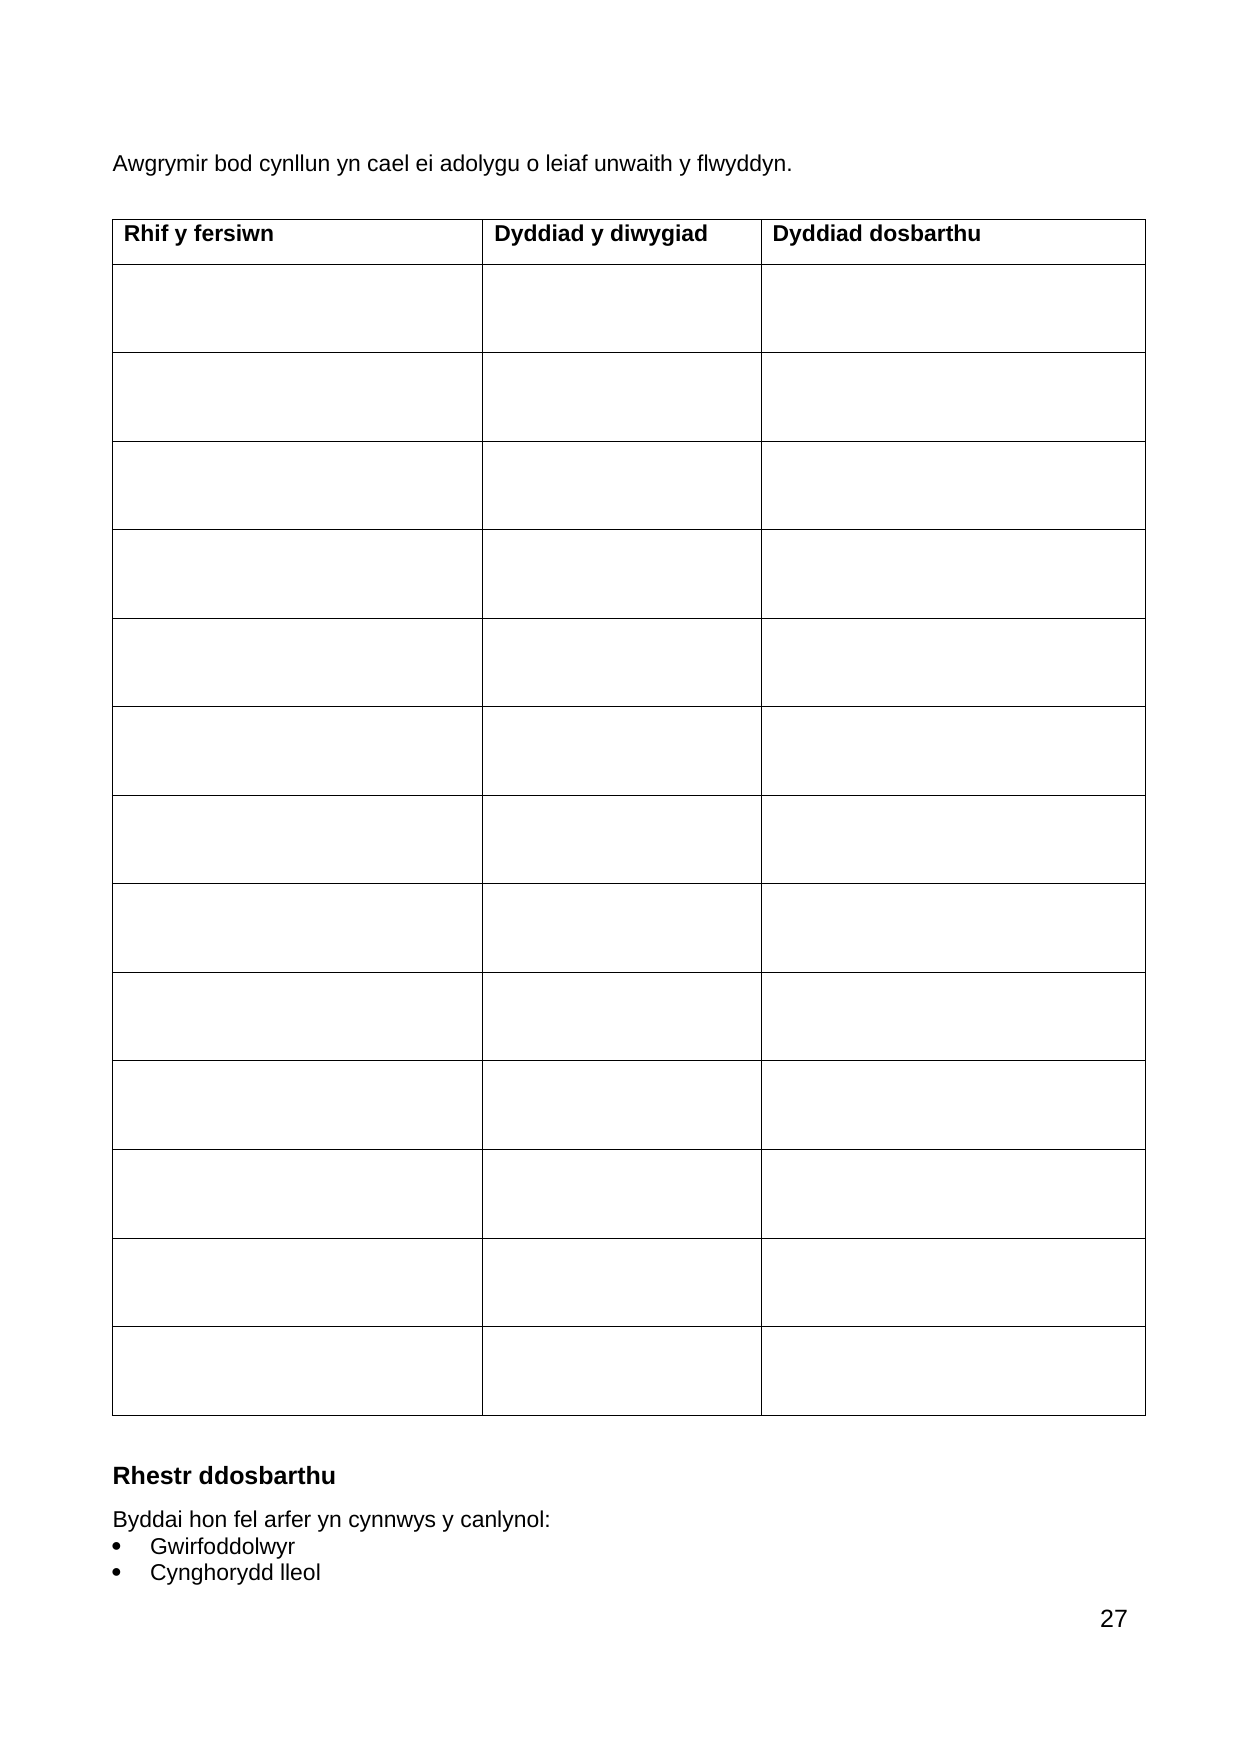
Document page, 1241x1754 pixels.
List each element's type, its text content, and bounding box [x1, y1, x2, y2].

table_cell [762, 1061, 1145, 1149]
table_header Dyddiad y diwygiad [483, 220, 761, 263]
table_cell [483, 619, 761, 706]
table_cell [762, 353, 1145, 441]
table_cell [762, 265, 1145, 352]
list Gwirfoddolwyr [112, 1533, 1128, 1559]
table_cell [483, 1150, 761, 1237]
table_cell [113, 796, 482, 883]
table_cell [483, 884, 761, 972]
table_cell [762, 1150, 1145, 1237]
table_cell [483, 707, 761, 795]
table_cell [483, 796, 761, 883]
table_cell [483, 1239, 761, 1326]
text Byddai hon fel arfer yn cynnwys y canlynol: [112, 1506, 1128, 1533]
table_cell [113, 265, 482, 352]
list Cynghorydd lleol [112, 1559, 1128, 1585]
table_cell [483, 530, 761, 618]
table_cell [483, 353, 761, 441]
table_cell [762, 1327, 1145, 1414]
table_cell [762, 1239, 1145, 1326]
table_cell [762, 884, 1145, 972]
table_cell [762, 530, 1145, 618]
text Rhestr ddosbarthu [112, 1461, 1128, 1490]
table_cell [762, 442, 1145, 529]
table_cell [113, 973, 482, 1060]
table_cell [113, 1150, 482, 1237]
table_cell [762, 973, 1145, 1060]
table_cell [483, 973, 761, 1060]
table_cell [483, 265, 761, 352]
table_cell [483, 1061, 761, 1149]
table_cell [113, 442, 482, 529]
table_header Rhif y fersiwn [113, 220, 482, 263]
table_header Dyddiad dosbarthu [762, 220, 1145, 263]
table_cell [483, 442, 761, 529]
table_cell [113, 1327, 482, 1414]
table_cell [113, 1061, 482, 1149]
table_cell [113, 707, 482, 795]
table_cell [483, 1327, 761, 1414]
table_cell [113, 530, 482, 618]
table_cell [113, 884, 482, 972]
text Awgrymir bod cynllun yn cael ei adolygu o leiaf unwaith y flwyddyn. [112, 150, 1128, 176]
table_cell [113, 619, 482, 706]
table_cell [113, 353, 482, 441]
table_cell [762, 707, 1145, 795]
table_cell [113, 1239, 482, 1326]
table_cell [762, 619, 1145, 706]
table_cell [762, 796, 1145, 883]
